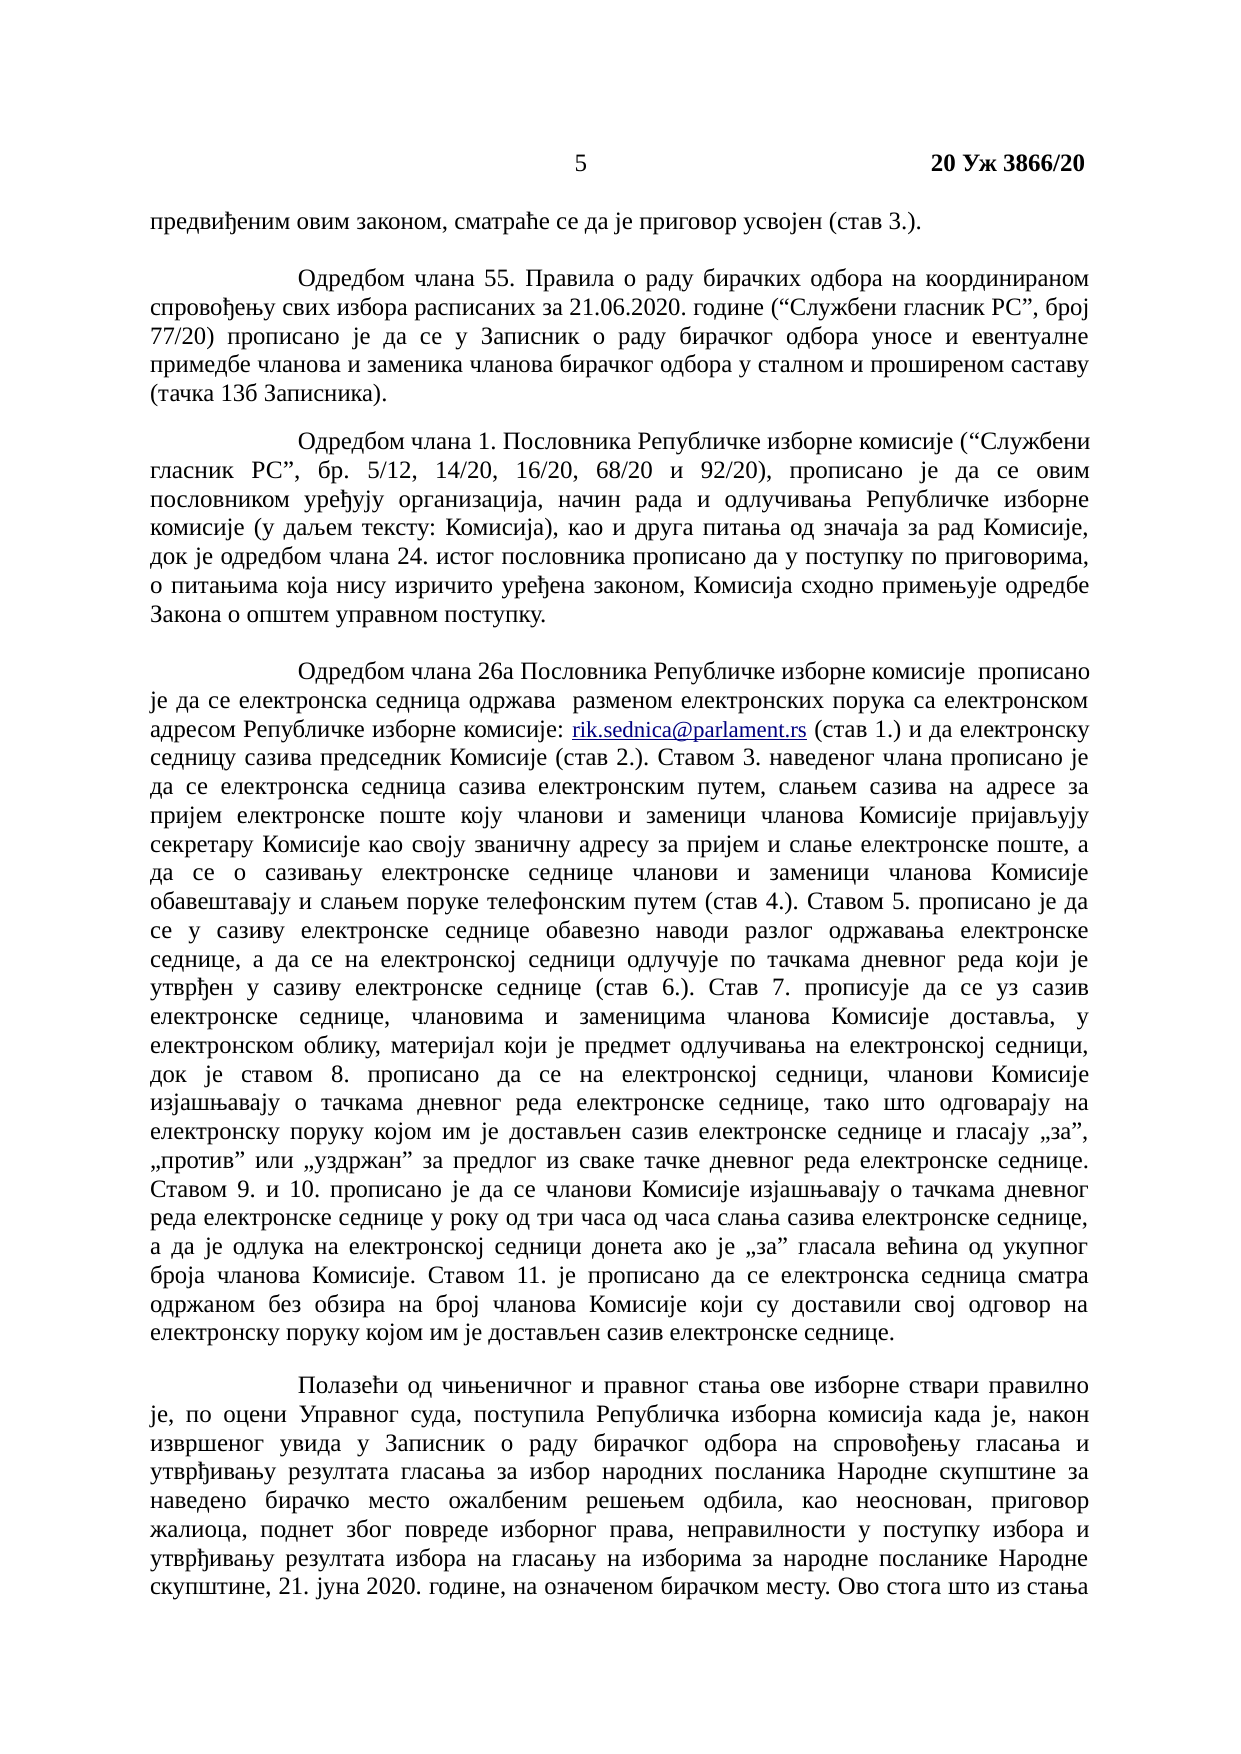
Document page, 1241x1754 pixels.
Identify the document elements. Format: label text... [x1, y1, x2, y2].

text Одредбом члана 1. Пословника Републичке изборне комисије (“Службени гласник РС”, бр. 5/12, 14/20, 16/20, 68/20 и 92/20), прописано је да се овим пословником уређују организација, начин рада и одлучивања Републичке изборне комисије (у даљем тексту: Комисија), као и друга питања од значаја за рад Комисије, док је одредбом члана 24. истог пословника прописано да у поступку по приговорима, о питањима која нису изричито уређена законом, Комисија сходно примењује одредбе Закона о општем управном поступку. [150, 426, 1090, 627]
text Одредбом члана 55. Правила о раду бирачких одбора на координираном спровођењу свих избора расписаних за 21.06.2020. године (“Службени гласник РС”, број 77/20) прописано је да се у Записник о раду бирачког одбора уносе и евентуалне примедбе чланова и заменика чланова бирачког одбора у сталном и проширеном саставу (тачка 13б Записника). [150, 263, 1090, 407]
text Одредбом члана 26а Пословника Републичке изборне комисије прописано је да се електронска седница одржава разменом електронских порука са електронском адресом Републичке изборне комисије: rik.sednica@parlament.rs (став 1.) и да електронску седницу сазива председник Комисије (став 2.). Ставом 3. наведеног члана прописано је да се електронска седница сазива електронским путем, слањем сазива на адресе за пријем електронске поште коју чланови и заменици чланова Комисије пријављују секретару Комисије као своју званичну адресу за пријем и слање електронске поште, а да се о сазивању електронске седнице чланови и заменици чланова Комисије обавештавају и слањем поруке телефонским путем (став 4.). Ставом 5. прописано је да се у сазиву електронске седнице обавезно наводи разлог одржавања електронске седнице, а да се на електронској седници одлучује по тачкама дневног реда који је утврђен у сазиву електронске седнице (став 6.). Став 7. прописује да се уз сазив електронске седнице, члановима и заменицима чланова Комисије доставља, у електронском облику, материјал који је предмет одлучивања на електронској седници, док је ставом 8. прописано да се на електронској седници, чланови Комисије изјашњавају о тачкама дневног реда електронске седнице, тако што одговарају на електронску поруку којом им је достављен сазив електронске седнице и гласају „за”, „против” или „уздржан” за предлог из сваке тачке дневног реда електронске седнице. Ставом 9. и 10. прописано је да се чланови Комисије изјашњавају о тачкама дневног реда електронске седнице у року од три часа од часа слања сазива електронске седнице, а да је одлука на електронској седници донета ако је „за” гласала већина од укупног броја чланова Комисије. Ставом 11. је прописано да се електронска седница сматра одржаном без обзира на број чланова Комисије који су доставили свој одговор на електронску поруку којом им је достављен сазив електронске седнице. [150, 656, 1090, 1346]
text предвиђеним овим законом, сматраће се да је приговор усвојен (став 3.). [150, 206, 1090, 234]
text Полазећи од чињеничног и правног стања ове изборне ствари правилно је, по оцени Управног суда, поступила Републичка изборна комисија када је, након извршеног увида у Записник о раду бирачког одбора на спровођењу гласања и утврђивању резултата гласања за избор народних посланика Народне скупштине за наведено бирачко место ожалбеним решењем одбила, као неоснован, приговор жалиоца, поднет због повреде изборног права, неправилности у поступку избора и утврђивању резултата избора на гласању на изборима за народне посланике Народне скупштине, 21. јуна 2020. године, на означеном бирачком месту. Ово стога што из стања [150, 1370, 1090, 1600]
